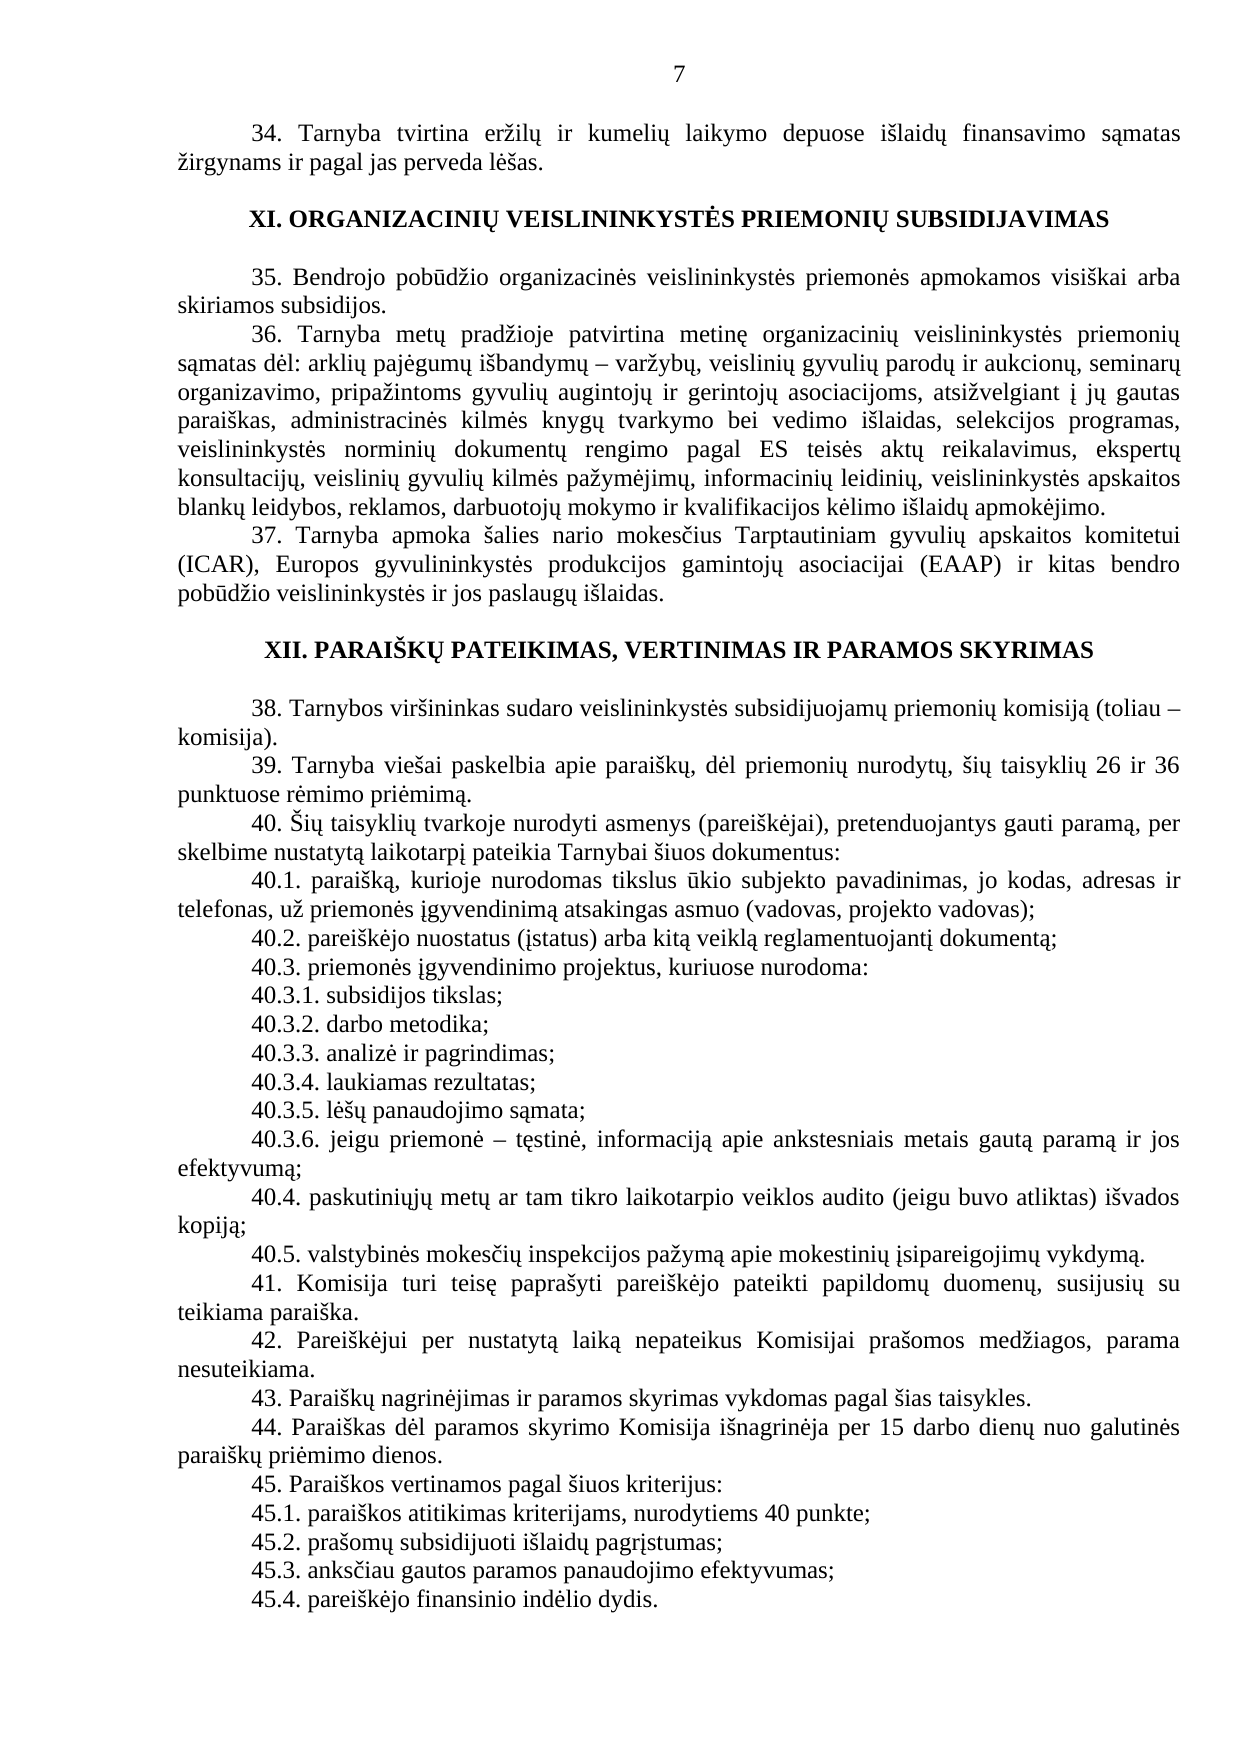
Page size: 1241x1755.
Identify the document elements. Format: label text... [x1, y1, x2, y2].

text 42. Pareiškėjui per nustatytą laiką nepateikus Komisijai prašomos medžiagos, parama nesuteikiama. [177, 1326, 1181, 1383]
text 40.5. valstybinės mokesčių inspekcijos pažymą apie mokestinių įsipareigojimų vykdymą. [177, 1239, 1181, 1268]
text 40.3.4. laukiamas rezultatas; [177, 1067, 1181, 1096]
text 43. Paraiškų nagrinėjimas ir paramos skyrimas vykdomas pagal šias taisykles. [177, 1383, 1181, 1412]
text 40.3. priemonės įgyvendinimo projektus, kuriuose nurodoma: [177, 952, 1181, 981]
text 37. Tarnyba apmoka šalies nario mokesčius Tarptautiniam gyvulių apskaitos komitetui (ICAR), Europos gyvulininkystės produkcijos gamintojų asociacijai (EAAP) ir kitas bendro pobūdžio veislininkystės ir jos paslaugų išlaidas. [177, 521, 1181, 607]
text 40.3.5. lėšų panaudojimo sąmata; [177, 1096, 1181, 1124]
text 40.2. pareiškėjo nuostatus (įstatus) arba kitą veiklą reglamentuojantį dokumentą; [177, 923, 1181, 952]
text 45. Paraiškos vertinamos pagal šiuos kriterijus: [177, 1469, 1181, 1498]
text 41. Komisija turi teisę paprašyti pareiškėjo pateikti papildomų duomenų, susijusių su teikiama paraiška. [177, 1268, 1181, 1326]
text XII. PARAIŠKŲ PATEIKIMAS, VERTINIMAS IR PARAMOS SKYRIMAS [177, 636, 1181, 664]
text 45.3. anksčiau gautos paramos panaudojimo efektyvumas; [177, 1556, 1181, 1584]
text 40.3.3. analizė ir pagrindimas; [177, 1038, 1181, 1067]
text 45.4. pareiškėjo finansinio indėlio dydis. [177, 1584, 1181, 1613]
text XI. ORGANIZACINIŲ veislininkystės Priemonių SUBSIDIJAVIMAS [177, 204, 1181, 233]
text 35. Bendrojo pobūdžio organizacinės veislininkystės priemonės apmokamos visiškai arba skiriamos subsidijos. [177, 262, 1181, 319]
text 45.1. paraiškos atitikimas kriterijams, nurodytiems 40 punkte; [177, 1498, 1181, 1527]
text 39. Tarnyba viešai paskelbia apie paraiškų, dėl priemonių nurodytų, šių taisyklių 26 ir 36 punktuose rėmimo priėmimą. [177, 751, 1181, 808]
text 40. Šių taisyklių tvarkoje nurodyti asmenys (pareiškėjai), pretenduojantys gauti paramą, per skelbime nustatytą laikotarpį pateikia Tarnybai šiuos dokumentus: [177, 808, 1181, 866]
text 36. Tarnyba metų pradžioje patvirtina metinę organizacinių veislininkystės priemonių sąmatas dėl: arklių pajėgumų išbandymų – varžybų, veislinių gyvulių parodų ir aukcionų, seminarų organizavimo, pripažintoms gyvulių augintojų ir gerintojų asociacijoms, atsižvelgiant į jų gautas paraiškas, administracinės kilmės knygų tvarkymo bei vedimo išlaidas, selekcijos programas, veislininkystės norminių dokumentų rengimo pagal ES teisės aktų reikalavimus, ekspertų konsultacijų, veislinių gyvulių kilmės pažymėjimų, informacinių leidinių, veislininkystės apskaitos blankų leidybos, reklamos, darbuotojų mokymo ir kvalifikacijos kėlimo išlaidų apmokėjimo. [177, 319, 1181, 521]
text 40.4. paskutiniųjų metų ar tam tikro laikotarpio veiklos audito (jeigu buvo atliktas) išvados kopiją; [177, 1182, 1181, 1239]
text 40.3.1. subsidijos tikslas; [177, 981, 1181, 1009]
text 45.2. prašomų subsidijuoti išlaidų pagrįstumas; [177, 1527, 1181, 1556]
text 38. Tarnybos viršininkas sudaro veislininkystės subsidijuojamų priemonių komisiją (toliau – komisija). [177, 693, 1181, 751]
text 40.3.2. darbo metodika; [177, 1009, 1181, 1038]
text 34. Tarnyba tvirtina eržilų ir kumelių laikymo depuose išlaidų finansavimo sąmatas žirgynams ir pagal jas perveda lėšas. [177, 118, 1181, 176]
text 40.1. paraišką, kurioje nurodomas tikslus ūkio subjekto pavadinimas, jo kodas, adresas ir telefonas, už priemonės įgyvendinimą atsakingas asmuo (vadovas, projekto vadovas); [177, 866, 1181, 923]
text 40.3.6. jeigu priemonė – tęstinė, informaciją apie ankstesniais metais gautą paramą ir jos efektyvumą; [177, 1124, 1181, 1182]
text 44. Paraiškas dėl paramos skyrimo Komisija išnagrinėja per 15 darbo dienų nuo galutinės paraiškų priėmimo dienos. [177, 1412, 1181, 1469]
